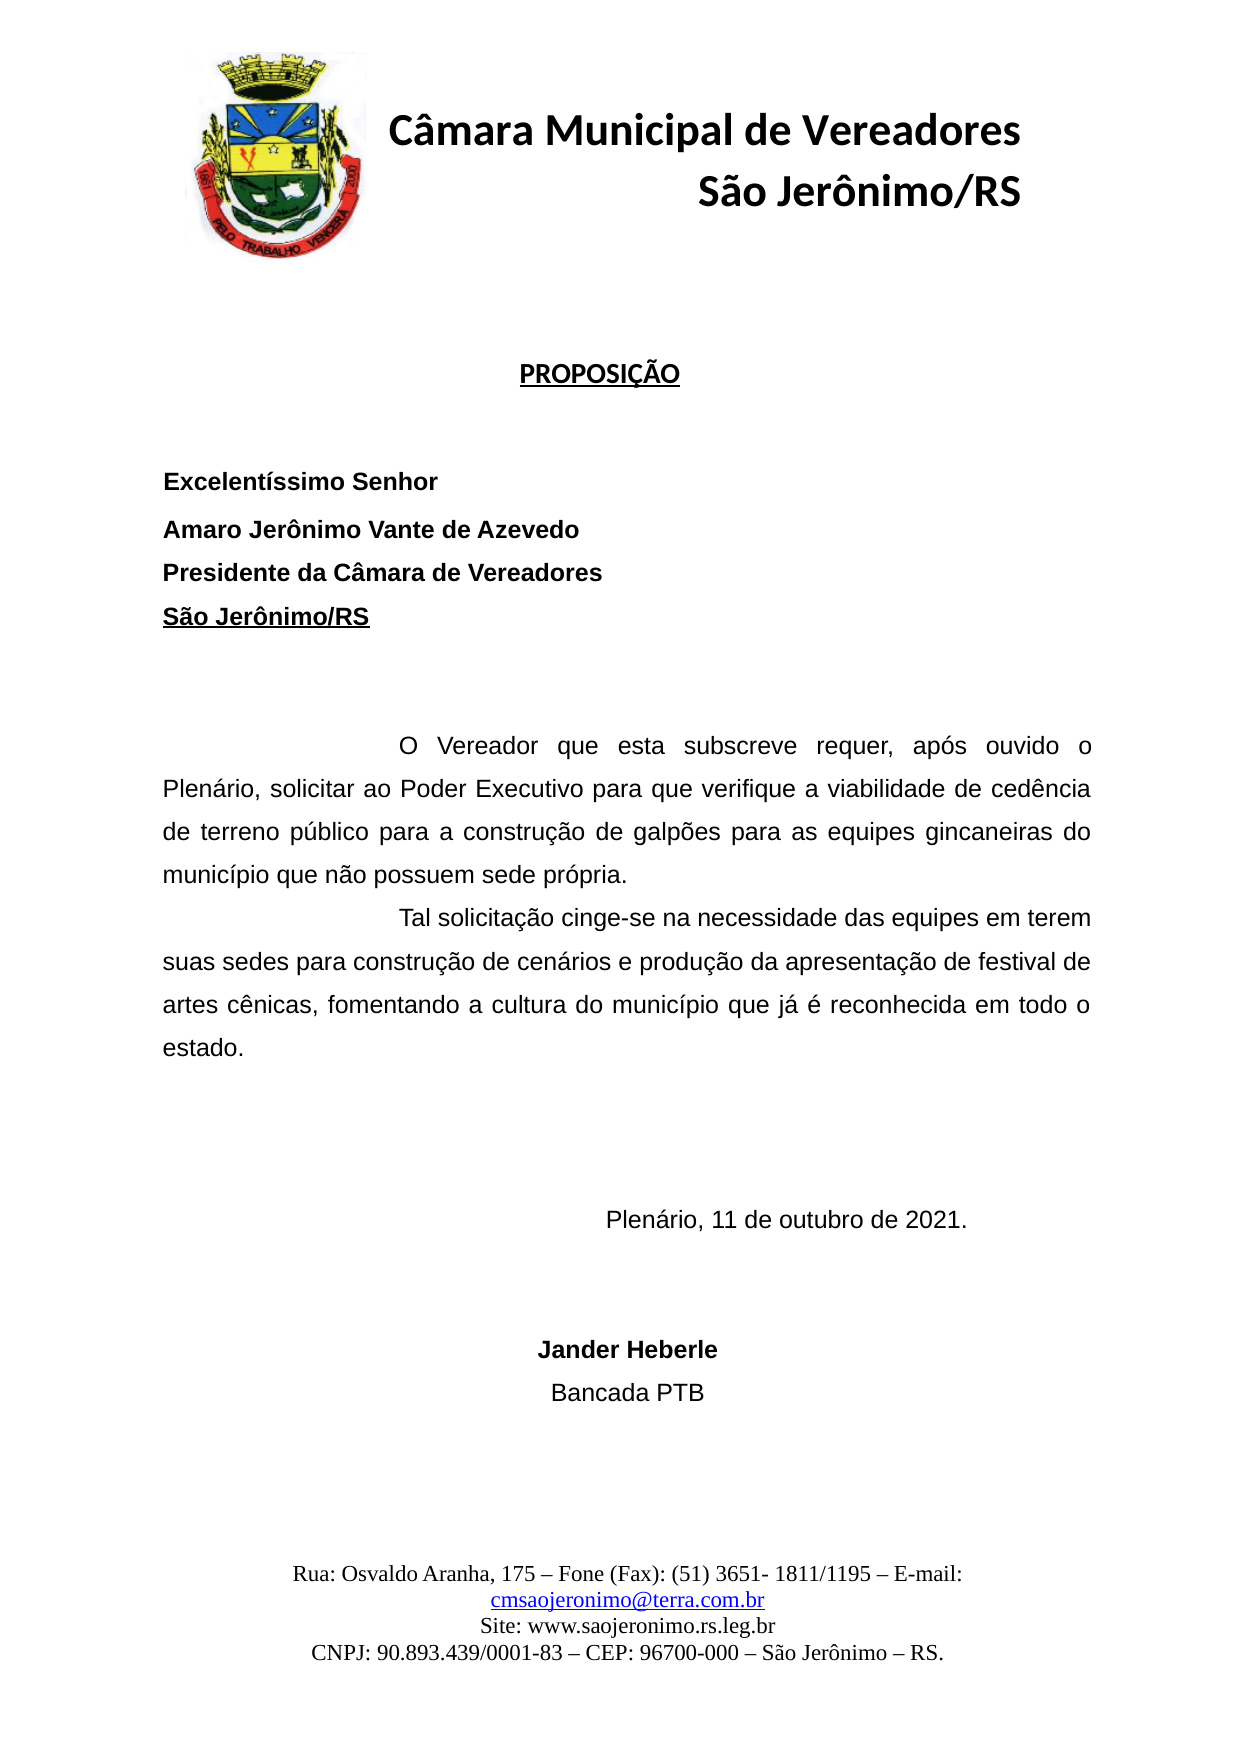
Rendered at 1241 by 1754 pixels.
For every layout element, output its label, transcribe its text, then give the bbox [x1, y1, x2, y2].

text O Vereador que esta subscreve requer, após ouvido o Plenário, solicitar ao Poder Executivo para que verifique a viabilidade de cedência de terreno público para a construção de galpões para as equipes gincaneiras do município que não possuem sede própria. [162, 731, 1093, 889]
text Plenário, 11 de outubro de 2021. [162, 1205, 1093, 1234]
text Tal solicitação cinge-se na necessidade das equipes em terem suas sedes para construção de cenários e produção da apresentação de festival de artes cênicas, fomentando a cultura do município que já é reconhecida em todo o estado. [162, 903, 1093, 1061]
text Jander Heberle [162, 1334, 1093, 1363]
text PROPOSIÇÃO [162, 355, 1037, 391]
text Presidente da Câmara de Vereadores [162, 558, 1037, 587]
text Amaro Jerônimo Vante de Azevedo [157, 515, 1034, 544]
text São Jerônimo/RS [162, 601, 1034, 630]
text Excelentíssimo Senhor [157, 462, 1034, 497]
text Bancada PTB [162, 1378, 1093, 1406]
